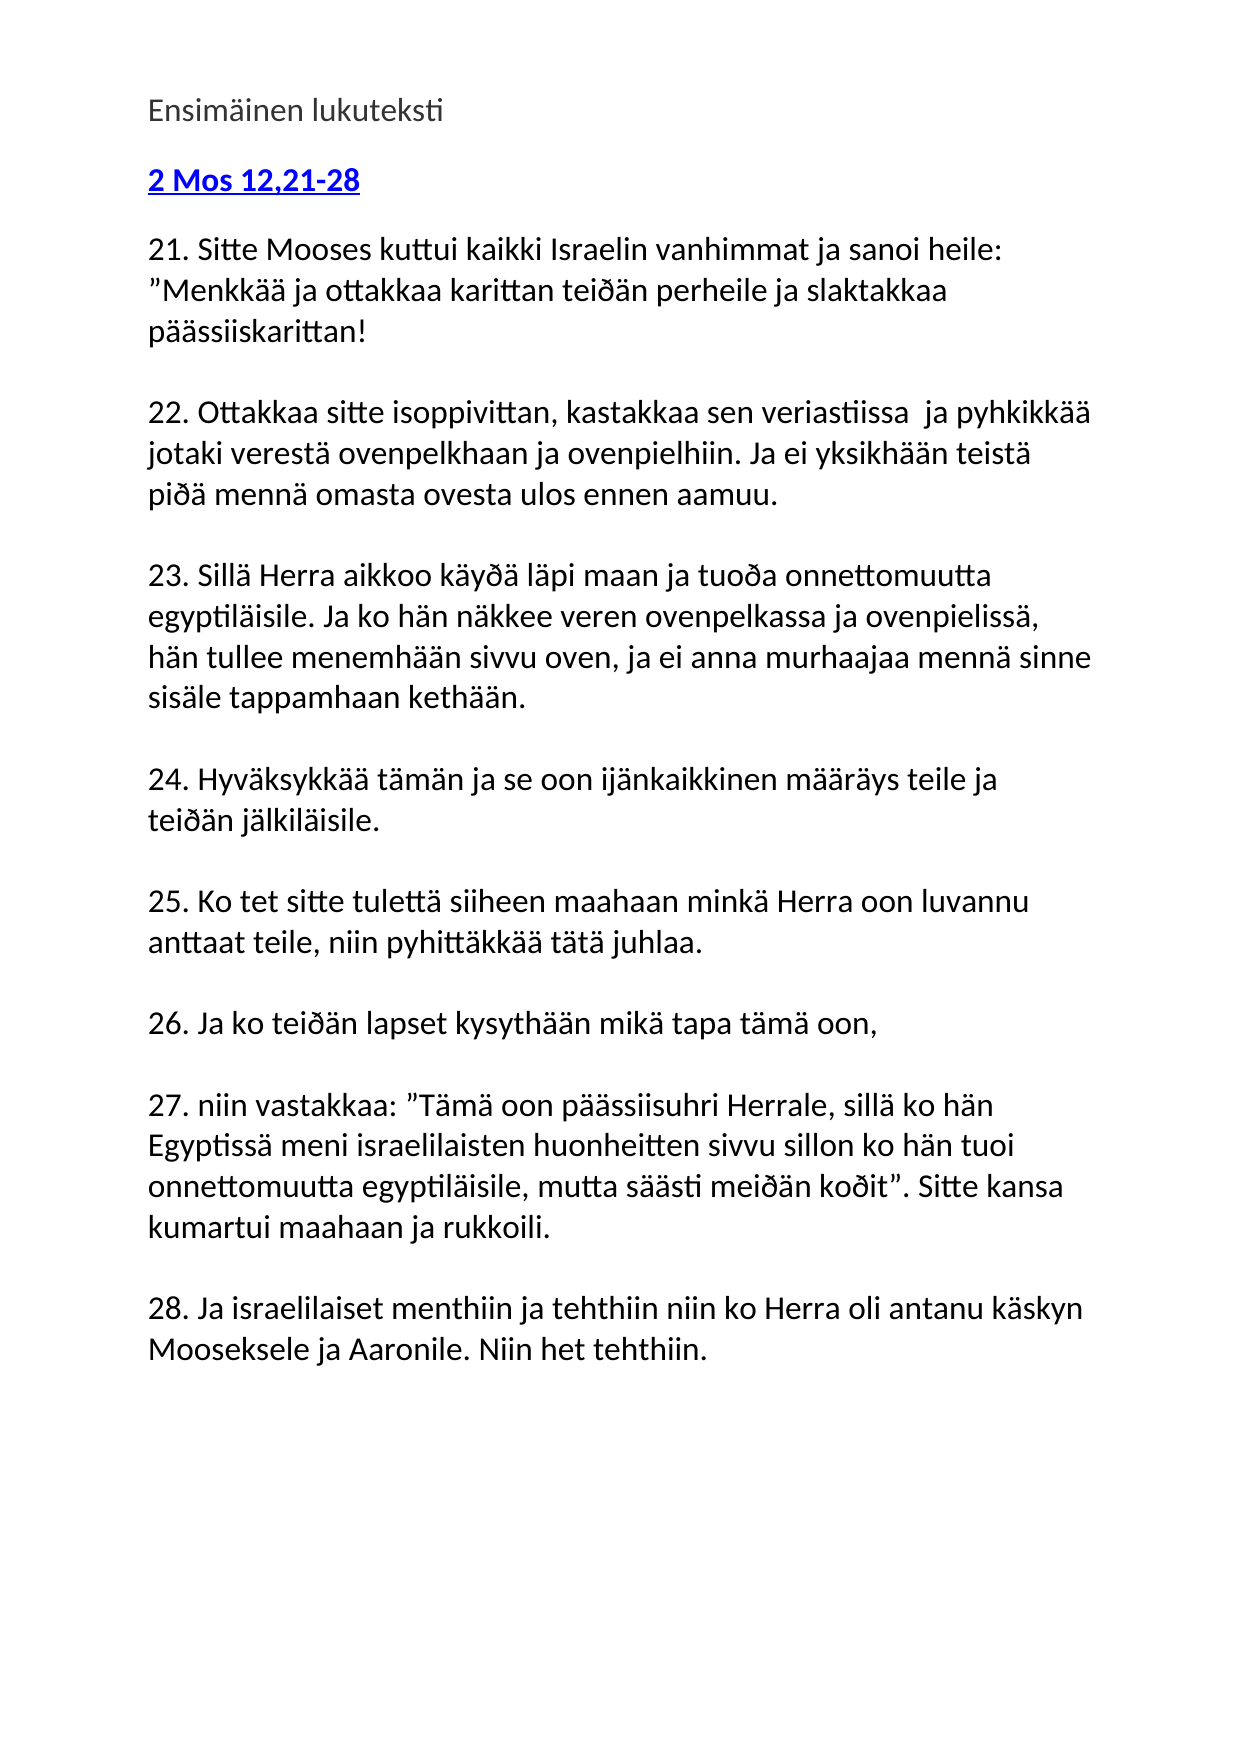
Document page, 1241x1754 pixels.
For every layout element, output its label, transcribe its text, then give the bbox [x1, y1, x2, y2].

text 2 Mos 12,21-28 [148, 158, 1093, 199]
text 21. Sitte Mooses kuttui kaikki Israelin vanhimmat ja sanoi heile: ”Menkkää ja ottakkaa karittan teiðän perheile ja slaktakkaa päässiiskarittan! [148, 228, 1093, 351]
text 23. Sillä Herra aikkoo käyðä läpi maan ja tuoða onnettomuutta egyptiläisile. Ja ko hän näkkee veren ovenpelkassa ja ovenpielissä, hän tullee menemhään sivvu oven, ja ei anna murhaajaa mennä sinne sisäle tappamhaan kethään. [148, 554, 1093, 717]
text 28. Ja israelilaiset menthiin ja tehthiin niin ko Herra oli antanu käskyn Mooseksele ja Aaronile. Niin het tehthiin. [148, 1287, 1093, 1369]
text 22. Ottakkaa sitte isoppivittan, kastakkaa sen veriastiissa ja pyhkikkää jotaki verestä ovenpelkhaan ja ovenpielhiin. Ja ei yksikhään teistä piðä mennä omasta ovesta ulos ennen aamuu. [148, 391, 1093, 513]
text 26. Ja ko teiðän lapset kysythään mikä tapa tämä oon, [148, 1002, 1093, 1043]
text 25. Ko tet sitte tulettä siiheen maahaan minkä Herra oon luvannu anttaat teile, niin pyhittäkkää tätä juhlaa. [148, 880, 1093, 962]
text Ensimäinen lukuteksti [148, 89, 1093, 129]
text 24. Hyväksykkää tämän ja se oon ijänkaikkinen määräys teile ja teiðän jälkiläisile. [148, 758, 1093, 839]
text 27. niin vastakkaa: ”Tämä oon päässiisuhri Herrale, sillä ko hän Egyptissä meni israelilaisten huonheitten sivvu sillon ko hän tuoi onnettomuutta egyptiläisile, mutta säästi meiðän koðit”. Sitte kansa kumartui maahaan ja rukkoili. [148, 1084, 1093, 1247]
